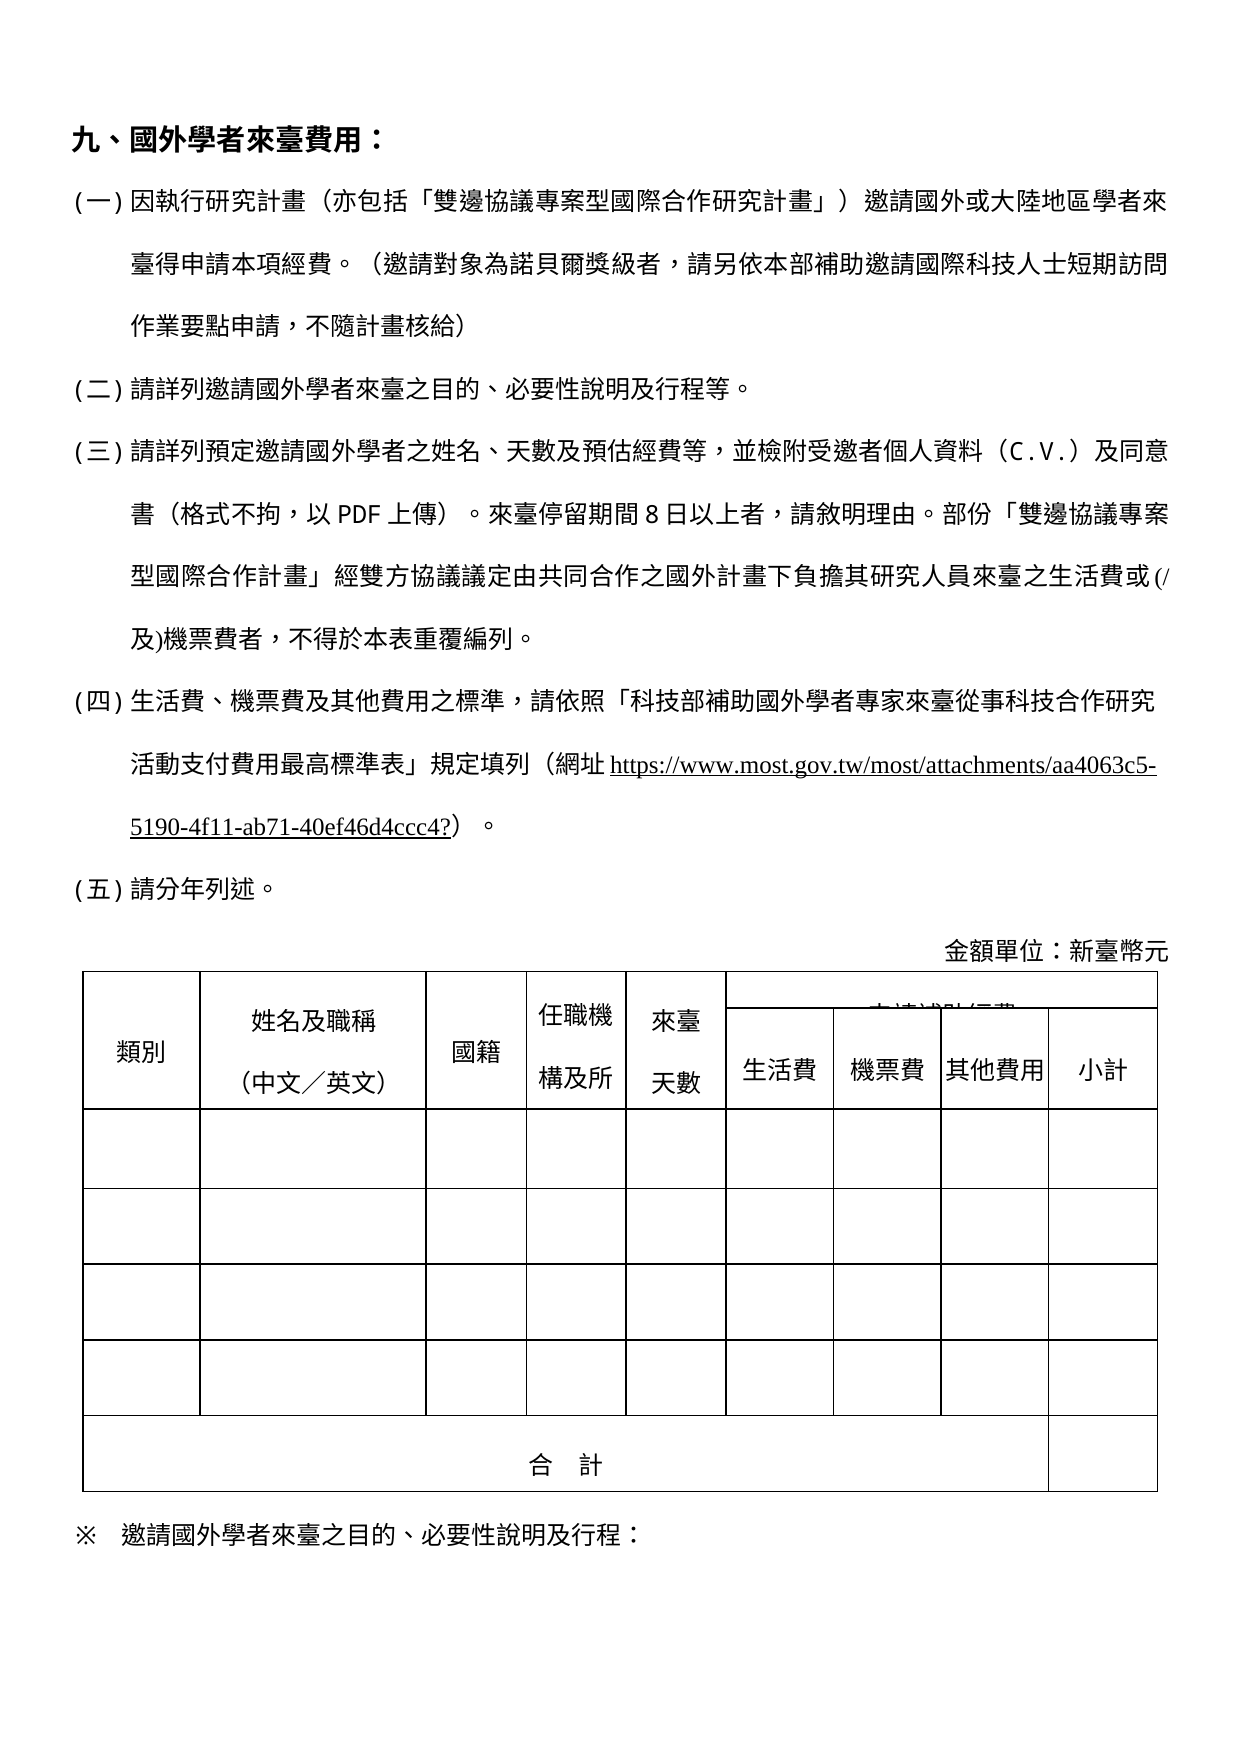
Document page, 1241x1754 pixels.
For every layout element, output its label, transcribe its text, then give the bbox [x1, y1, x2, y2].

table_cell [84, 1110, 199, 1188]
table_cell [834, 1341, 940, 1415]
table_cell [201, 1341, 425, 1415]
table_cell 小計 [1049, 1009, 1157, 1108]
table_cell [427, 1341, 526, 1415]
table_cell [201, 1189, 425, 1263]
list 請詳列預定邀請國外學者之姓名、天數及預估經費等，並檢附受邀者個人資料（C.V.）及同意書（格式不拘，以PDF上傳）。來臺停留期間8日以上者，請敘明理由。部份「雙邊協議專案型國際合作計畫」經雙方協議議定由共同合作之國外計畫下負擔其研究人員來臺之生活費或(/及)機票費者，不得於本表重覆編列。 [71, 408, 1169, 658]
table_cell [942, 1265, 1048, 1339]
table_cell [527, 1110, 625, 1188]
table_cell [627, 1341, 725, 1415]
list 請分年列述。 [71, 846, 1169, 908]
table_header 申請補助經費 [727, 972, 1157, 1007]
table_cell [1049, 1110, 1157, 1188]
table_cell [942, 1189, 1048, 1263]
table_cell [627, 1189, 725, 1263]
table_cell [427, 1189, 526, 1263]
table_cell 機票費 [834, 1009, 940, 1108]
table_cell 生活費 [727, 1009, 833, 1108]
table_cell [727, 1265, 833, 1339]
table_cell [627, 1265, 725, 1339]
table_cell [834, 1110, 940, 1188]
table_cell [1049, 1265, 1157, 1339]
table_cell [627, 1110, 725, 1188]
text 九、國外學者來臺費用： [71, 96, 1169, 158]
table_cell 合 計 [84, 1416, 1048, 1491]
table_cell [201, 1110, 425, 1188]
table_header 類別 [84, 972, 199, 1108]
table_cell [727, 1110, 833, 1188]
list 因執行研究計畫（亦包括「雙邊協議專案型國際合作研究計畫」）邀請國外或大陸地區學者來臺得申請本項經費。（邀請對象為諾貝爾獎級者，請另依本部補助邀請國際科技人士短期訪問作業要點申請，不隨計畫核給） [71, 158, 1169, 346]
table_header 國籍 [427, 972, 526, 1108]
table_cell [834, 1265, 940, 1339]
list 邀請國外學者來臺之目的、必要性說明及行程： [71, 1492, 1186, 1554]
table_cell [727, 1189, 833, 1263]
table_cell [1049, 1416, 1157, 1491]
table_cell [834, 1189, 940, 1263]
text 金額單位：新臺幣元 [71, 908, 1169, 971]
table_cell [727, 1341, 833, 1415]
list 生活費、機票費及其他費用之標準，請依照「科技部補助國外學者專家來臺從事科技合作研究活動支付費用最高標準表」規定填列（網址https://www.most.gov.tw/most/attachments/aa4063c5-5190-4f11-ab71-40ef46d4ccc4?）。 [71, 658, 1169, 846]
table_cell [527, 1265, 625, 1339]
table_cell [942, 1341, 1048, 1415]
table_cell [1049, 1341, 1157, 1415]
table_cell [427, 1265, 526, 1339]
list 請詳列邀請國外學者來臺之目的、必要性說明及行程等。 [71, 346, 1169, 408]
table_cell [1049, 1189, 1157, 1263]
table_cell [942, 1110, 1048, 1188]
table_cell [527, 1341, 625, 1415]
table_header 來臺 天數 [627, 972, 725, 1108]
table_cell [84, 1265, 199, 1339]
table_header 姓名及職稱 （中文／英文） [201, 972, 425, 1108]
table_cell [427, 1110, 526, 1188]
table_cell 其他費用 [942, 1009, 1048, 1108]
table_cell [527, 1189, 625, 1263]
table_cell [84, 1341, 199, 1415]
table_header 任職機構及所在地 [527, 972, 625, 1108]
table_cell [84, 1189, 199, 1263]
table_cell [201, 1265, 425, 1339]
